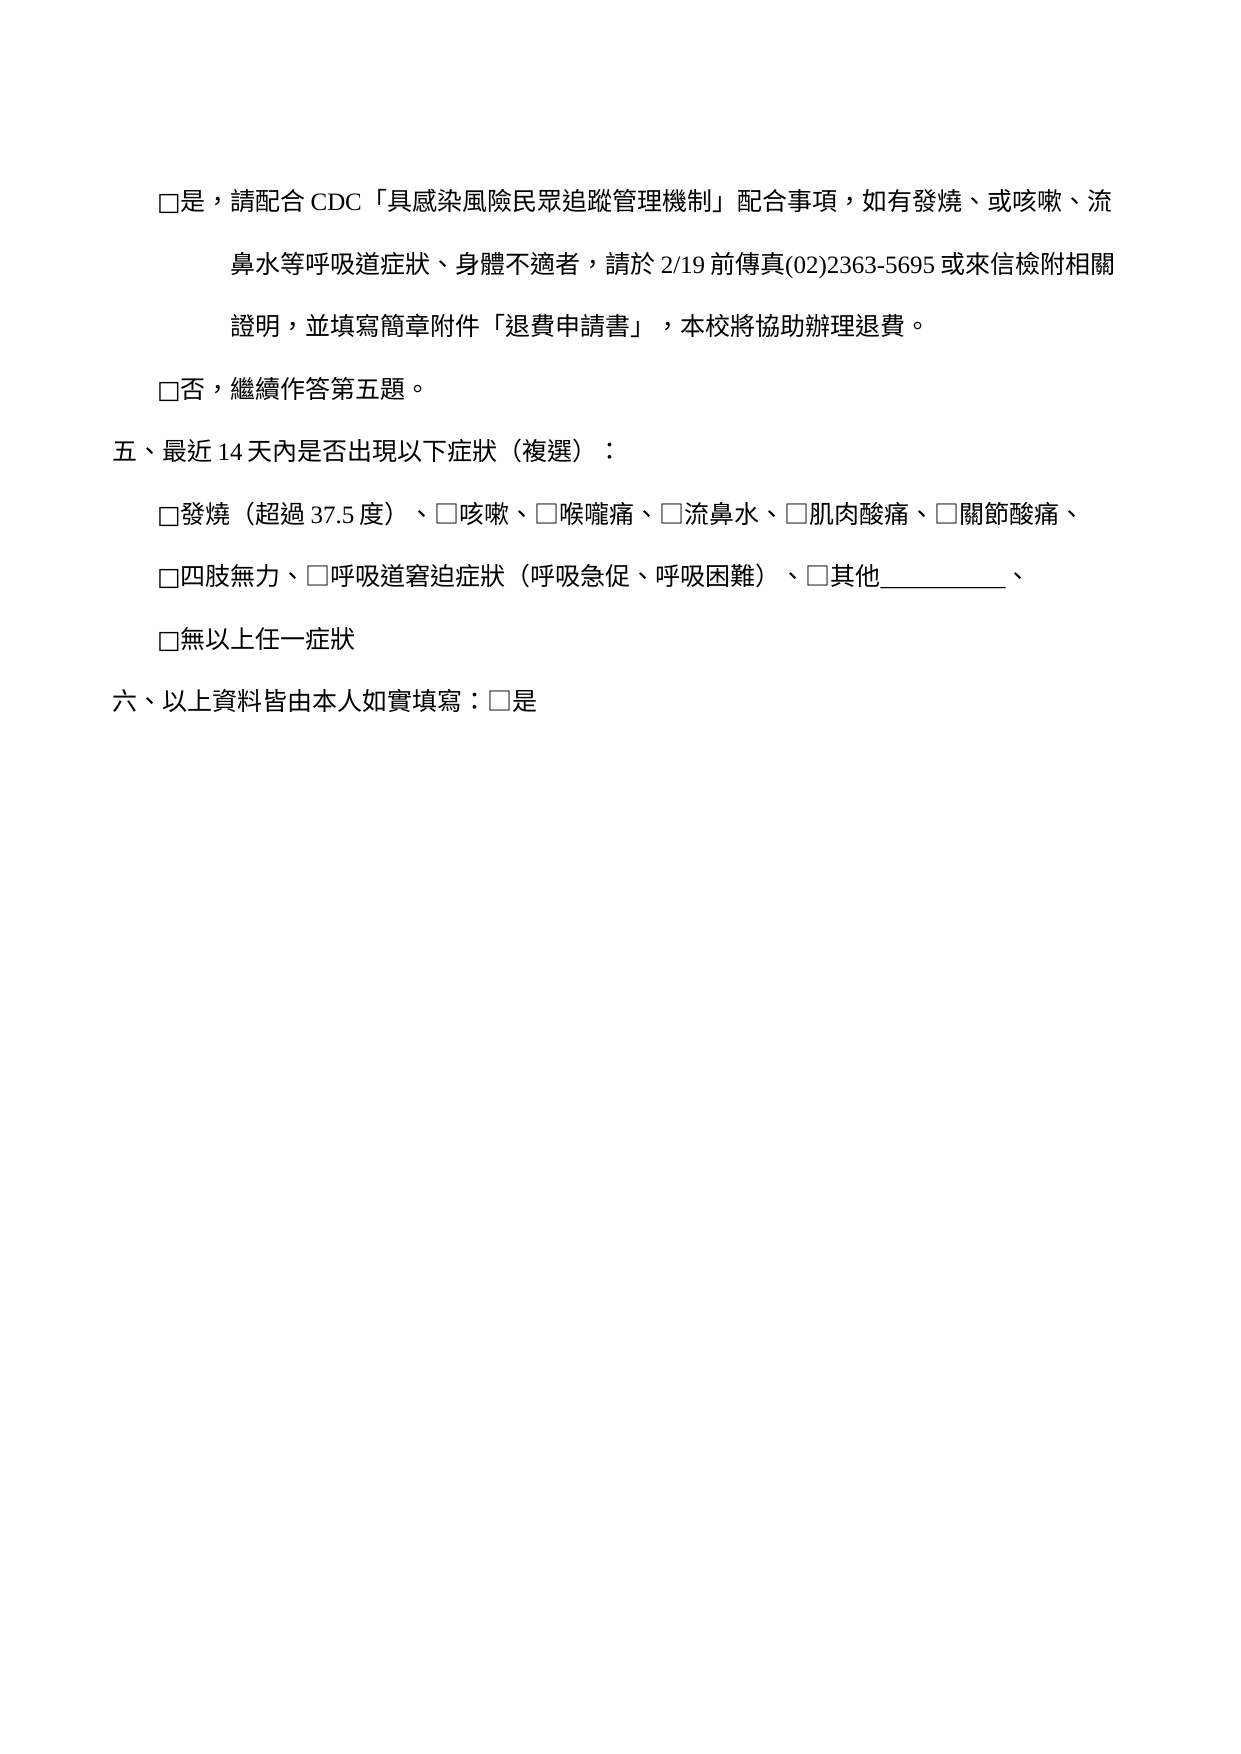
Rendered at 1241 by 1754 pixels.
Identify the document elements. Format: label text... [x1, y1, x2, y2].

text □否，繼續作答第五題。 [157, 346, 1128, 408]
text □是，請配合CDC「具感染風險民眾追蹤管理機制」配合事項，如有發燒、或咳嗽、流鼻水等呼吸道症狀、身體不適者，請於2/19前傳真(02)2363-5695或來信檢附相關證明，並填寫簡章附件「退費申請書」，本校將協助辦理退費。 [157, 158, 1128, 346]
text 六、以上資料皆由本人如實填寫：□是 [112, 658, 1128, 721]
text □發燒（超過37.5度）、□咳嗽、□喉嚨痛、□流鼻水、□肌肉酸痛、□關節酸痛、 [157, 471, 1128, 533]
text 五、最近14天內是否出現以下症狀（複選）： [112, 408, 1128, 471]
text □無以上任一症狀 [157, 596, 1128, 658]
text □四肢無力、□呼吸道窘迫症狀（呼吸急促、呼吸困難）、□其他__________、 [157, 533, 1128, 596]
